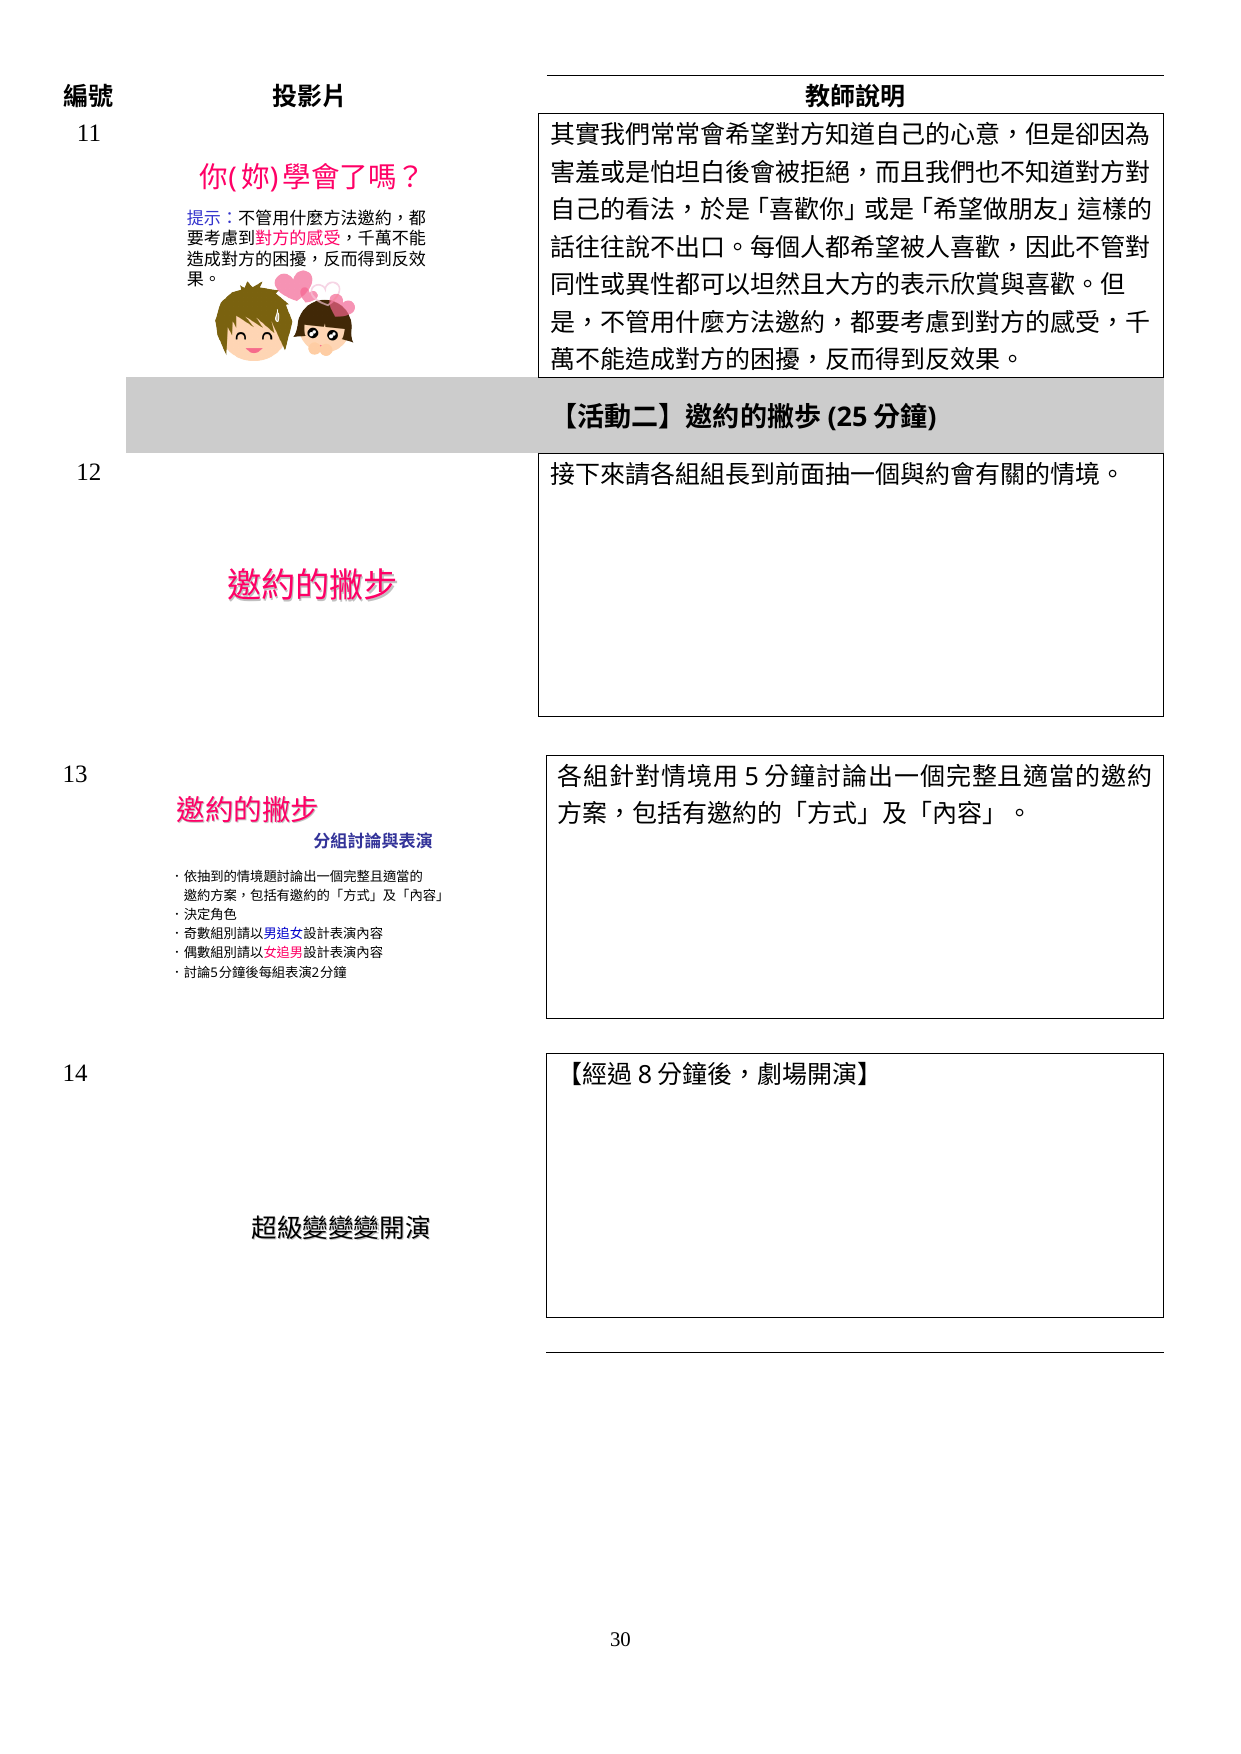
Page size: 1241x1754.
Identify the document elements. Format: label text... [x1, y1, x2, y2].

table_cell [546, 1019, 1164, 1053]
table_cell 編號 [51, 75, 126, 113]
table_cell [501, 453, 538, 716]
table_header [494, 755, 546, 1018]
table_cell [546, 1318, 1164, 1352]
table_cell 【經過8分鐘後，劇場開演】 [547, 1054, 1163, 1317]
table_cell 其實我們常常會希望對方知道自己的心意，但是卻因為害羞或是怕坦白後會被拒絕，而且我們也不知道對方對自己的看法，於是「喜歡你」或是「希望做朋友」這樣的話往往說不出口。每個人都希望被人喜歡，因此不管對同性或異性都可以坦然且大方的表示欣賞與喜歡。但是，不管用什麼方法邀約，都要考慮到對方的感受，千萬不能造成對方的困擾，反而得到反效果。 [539, 114, 1163, 377]
table_cell 接下來請各組組長到前面抽一個與約會有關的情境。 [539, 454, 1163, 716]
table_cell [126, 377, 501, 453]
table_cell 【活動二】邀約的撇歩 (25分鐘) [539, 378, 1164, 453]
table_cell [51, 1317, 126, 1352]
table_header 13 [51, 755, 126, 1018]
table_cell [494, 1018, 546, 1053]
table_cell 11 [51, 113, 126, 377]
table_cell 14 [51, 1053, 126, 1317]
table_cell [501, 377, 539, 453]
table_cell 教師說明 [547, 76, 1164, 113]
table_header 各組針對情境用5分鐘討論出一個完整且適當的邀約方案，包括有邀約的「方式」及「內容」。 [547, 756, 1163, 1018]
table_header [126, 755, 494, 1018]
table_cell [126, 453, 501, 716]
table_cell 12 [51, 453, 126, 716]
table_cell [126, 113, 501, 377]
table_cell [126, 1053, 494, 1317]
table_cell [126, 1018, 494, 1053]
table_cell [494, 1053, 546, 1317]
table_cell [494, 75, 547, 113]
table_cell 投影片 [126, 75, 494, 113]
table_cell [51, 377, 126, 453]
table_cell [126, 1317, 494, 1352]
table_cell [501, 113, 538, 377]
table_cell [494, 1317, 546, 1352]
table_cell [51, 1018, 126, 1053]
